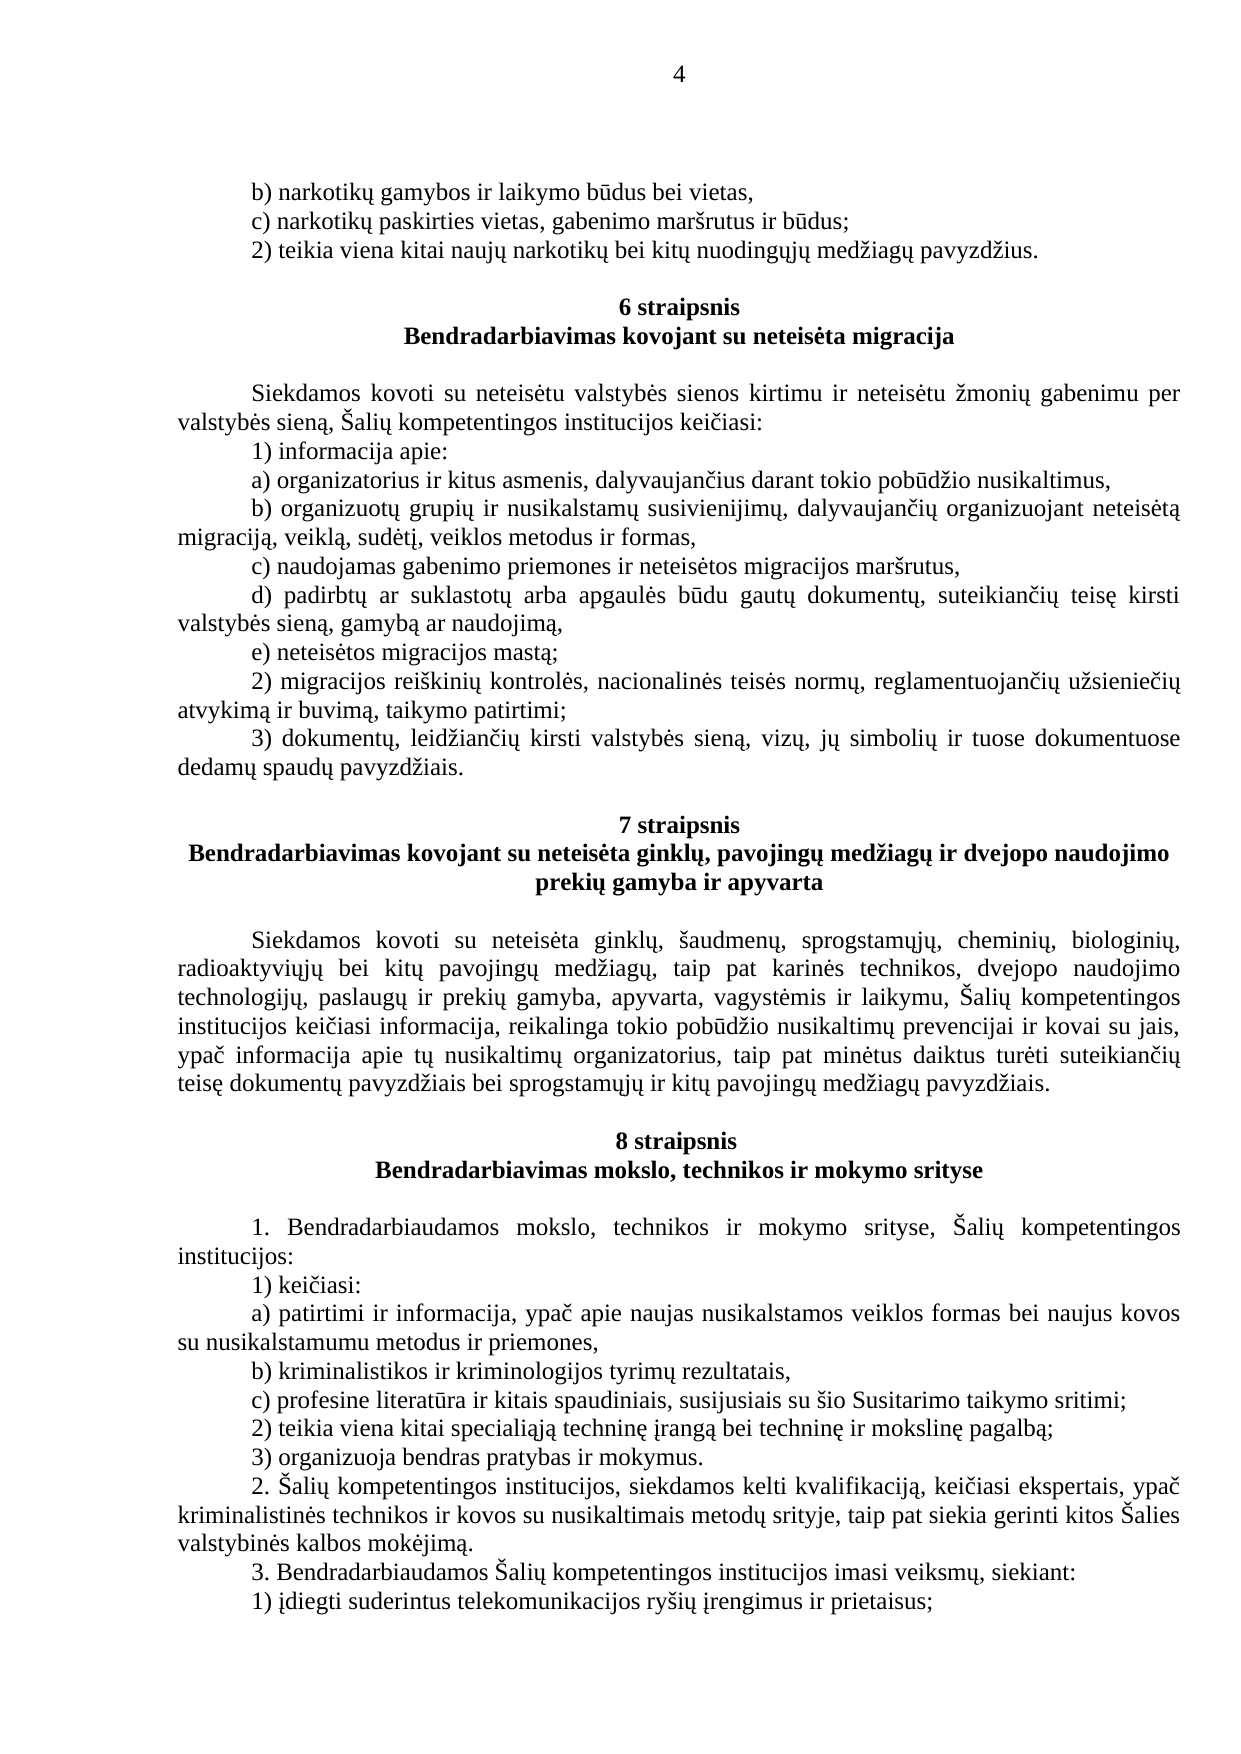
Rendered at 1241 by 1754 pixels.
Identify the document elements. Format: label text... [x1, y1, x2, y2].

text 3. Bendradarbiaudamos Šalių kompetentingos institucijos imasi veiksmų, siekiant: [177, 1557, 1181, 1586]
text d) padirbtų ar suklastotų arba apgaulės būdu gautų dokumentų, suteikiančių teisę kirsti valstybės sieną, gamybą ar naudojimą, [177, 580, 1181, 637]
text 1) informacija apie: [177, 436, 1181, 465]
text 2) teikia viena kitai naujų narkotikų bei kitų nuodingųjų medžiagų pavyzdžius. [177, 235, 1181, 263]
text Siekdamos kovoti su neteisėtu valstybės sienos kirtimu ir neteisėtu žmonių gabenimu per valstybės sieną, Šalių kompetentingos institucijos keičiasi: [177, 378, 1181, 436]
text 3) dokumentų, leidžiančių kirsti valstybės sieną, vizų, jų simbolių ir tuose dokumentuose dedamų spaudų pavyzdžiais. [177, 723, 1181, 781]
text Bendradarbiavimas kovojant su neteisėta ginklų, pavojingų medžiagų ir dvejopo naudojimo prekių gamyba ir apyvarta [177, 838, 1181, 896]
text 2) teikia viena kitai specialiąją techninę įrangą bei techninę ir mokslinę pagalbą; [177, 1413, 1181, 1442]
text Bendradarbiavimas kovojant su neteisėta migracija [177, 321, 1181, 350]
text 2. Šalių kompetentingos institucijos, siekdamos kelti kvalifikaciją, keičiasi ekspertais, ypač kriminalistinės technikos ir kovos su nusikaltimais metodų srityje, taip pat siekia gerinti kitos Šalies valstybinės kalbos mokėjimą. [177, 1471, 1181, 1557]
text 3) organizuoja bendras pratybas ir mokymus. [177, 1442, 1181, 1471]
text b) organizuotų grupių ir nusikalstamų susivienijimų, dalyvaujančių organizuojant neteisėtą migraciją, veiklą, sudėtį, veiklos metodus ir formas, [177, 493, 1181, 551]
text c) naudojamas gabenimo priemones ir neteisėtos migracijos maršrutus, [177, 551, 1181, 580]
text b) narkotikų gamybos ir laikymo būdus bei vietas, [177, 177, 1181, 206]
text a) organizatorius ir kitus asmenis, dalyvaujančius darant tokio pobūdžio nusikaltimus, [177, 465, 1181, 493]
text 1) įdiegti suderintus telekomunikacijos ryšių įrengimus ir prietaisus; [177, 1586, 1181, 1615]
text Bendradarbiavimas mokslo, technikos ir mokymo srityse [177, 1155, 1181, 1183]
text 7 straipsnis [177, 810, 1181, 838]
text 8 straipsnis [177, 1126, 1181, 1155]
text 1. Bendradarbiaudamos mokslo, technikos ir mokymo srityse, Šalių kompetentingos institucijos: [177, 1212, 1181, 1270]
text 1) keičiasi: [177, 1270, 1181, 1298]
text 6 straipsnis [177, 292, 1181, 321]
text Siekdamos kovoti su neteisėta ginklų, šaudmenų, sprogstamųjų, cheminių, biologinių, radioaktyviųjų bei kitų pavojingų medžiagų, taip pat karinės technikos, dvejopo naudojimo technologijų, paslaugų ir prekių gamyba, apyvarta, vagystėmis ir laikymu, Šalių kompetentingos institucijos keičiasi informacija, reikalinga tokio pobūdžio nusikaltimų prevencijai ir kovai su jais, ypač informacija apie tų nusikaltimų organizatorius, taip pat minėtus daiktus turėti suteikiančių teisę dokumentų pavyzdžiais bei sprogstamųjų ir kitų pavojingų medžiagų pavyzdžiais. [177, 925, 1181, 1097]
text b) kriminalistikos ir kriminologijos tyrimų rezultatais, [177, 1356, 1181, 1385]
text c) profesine literatūra ir kitais spaudiniais, susijusiais su šio Susitarimo taikymo sritimi; [177, 1385, 1181, 1413]
text c) narkotikų paskirties vietas, gabenimo maršrutus ir būdus; [177, 206, 1181, 235]
text 2) migracijos reiškinių kontrolės, nacionalinės teisės normų, reglamentuojančių užsieniečių atvykimą ir buvimą, taikymo patirtimi; [177, 666, 1181, 723]
text e) neteisėtos migracijos mastą; [177, 637, 1181, 666]
text a) patirtimi ir informacija, ypač apie naujas nusikalstamos veiklos formas bei naujus kovos su nusikalstamumu metodus ir priemones, [177, 1298, 1181, 1356]
